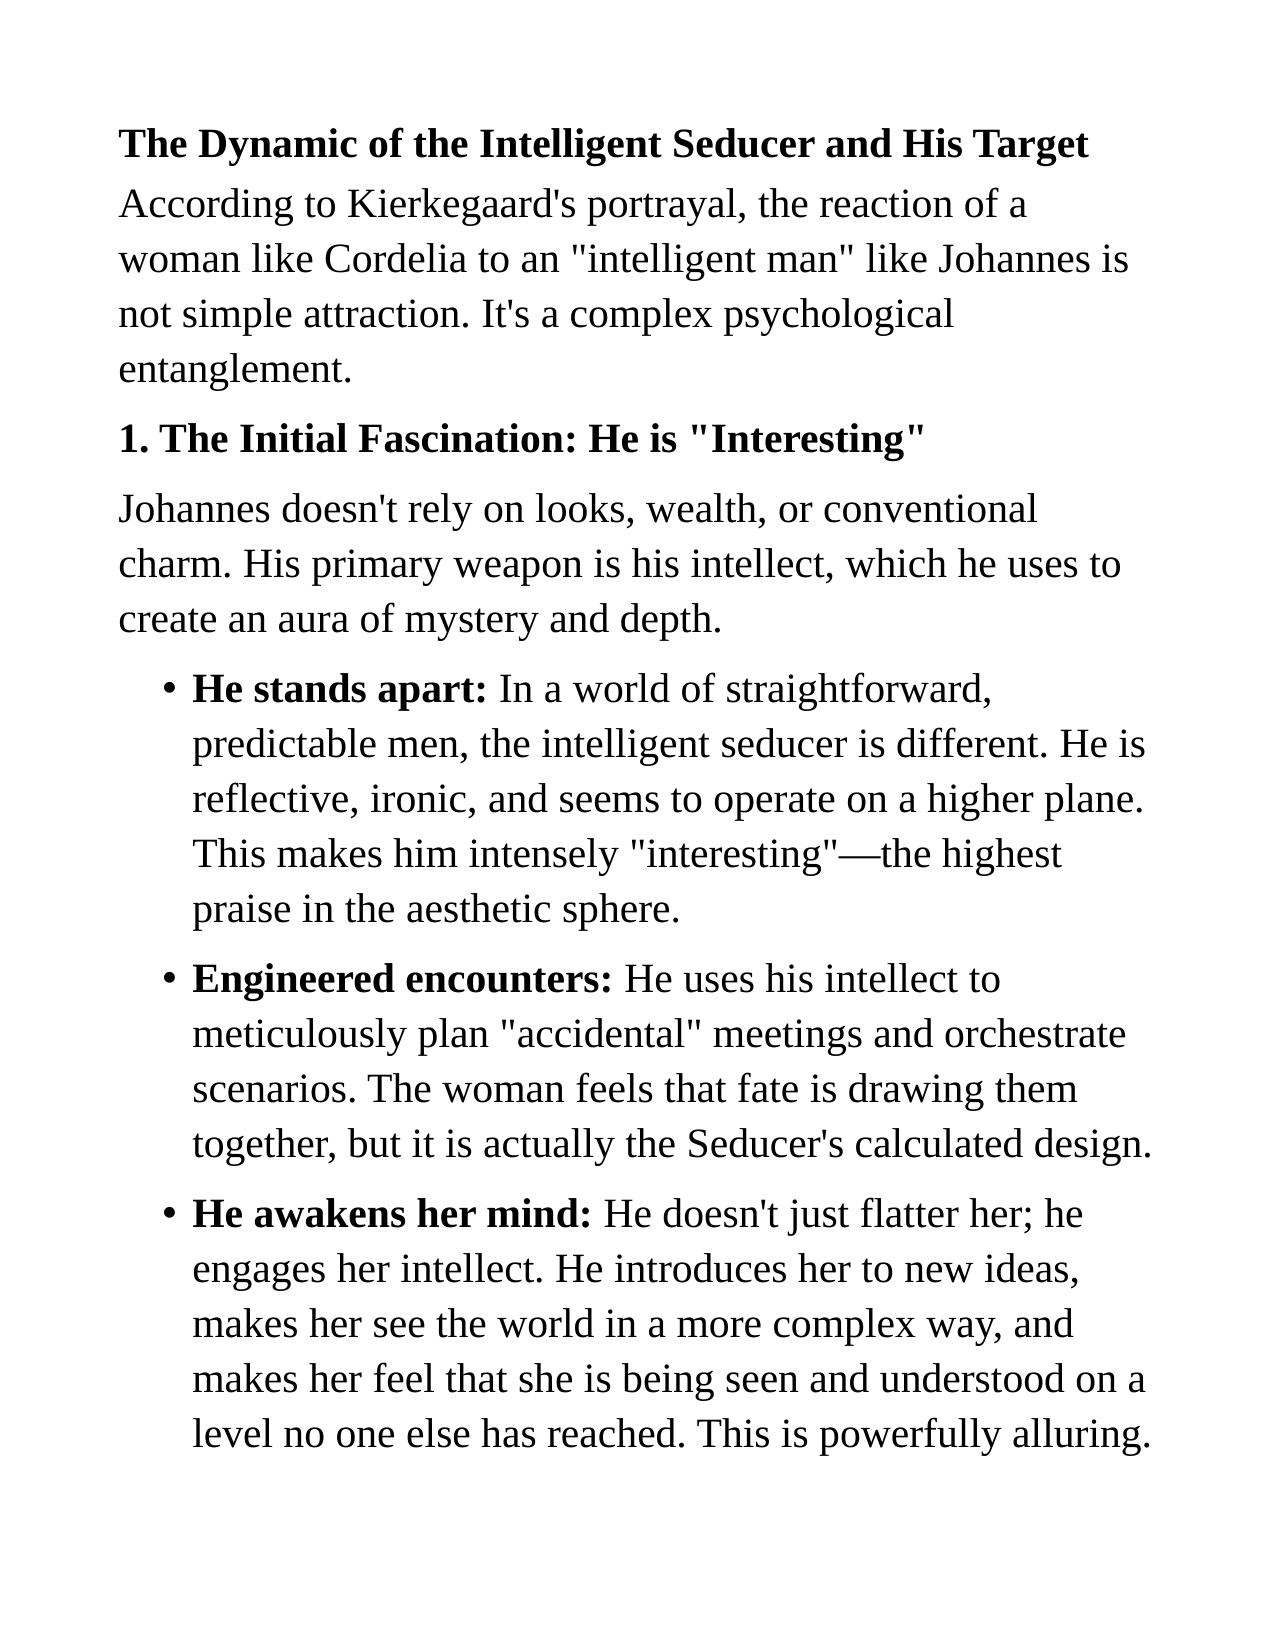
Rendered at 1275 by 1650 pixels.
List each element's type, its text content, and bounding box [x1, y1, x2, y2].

list Engineered encounters: He uses his intellect to meticulously plan "accidental" meetings and orchestrate scenarios. The woman feels that fate is drawing them together, but it is actually the Seducer's calculated design. [162, 953, 1157, 1167]
text 1. The Initial Fascination: He is "Interesting" [118, 413, 1157, 461]
subtitle The Dynamic of the Intelligent Seducer and His Target [118, 118, 1157, 166]
list He awakens her mind: He doesn't just flatter her; he engages her intellect. He introduces her to new ideas, makes her see the world in a more complex way, and makes her feel that she is being seen and understood on a level no one else has reached. This is powerfully alluring. [162, 1188, 1157, 1457]
text According to Kierkegaard's portrayal, the reaction of a woman like Cordelia to an "intelligent man" like Johannes is not simple attraction. It's a complex psychological entanglement. [118, 178, 1157, 392]
text Johannes doesn't rely on looks, wealth, or conventional charm. His primary weapon is his intellect, which he uses to create an aura of mystery and depth. [118, 483, 1157, 641]
list He stands apart: In a world of straightforward, predictable men, the intelligent seducer is different. He is reflective, ironic, and seems to operate on a higher plane. This makes him intensely "interesting"—the highest praise in the aesthetic sphere. [162, 663, 1157, 932]
